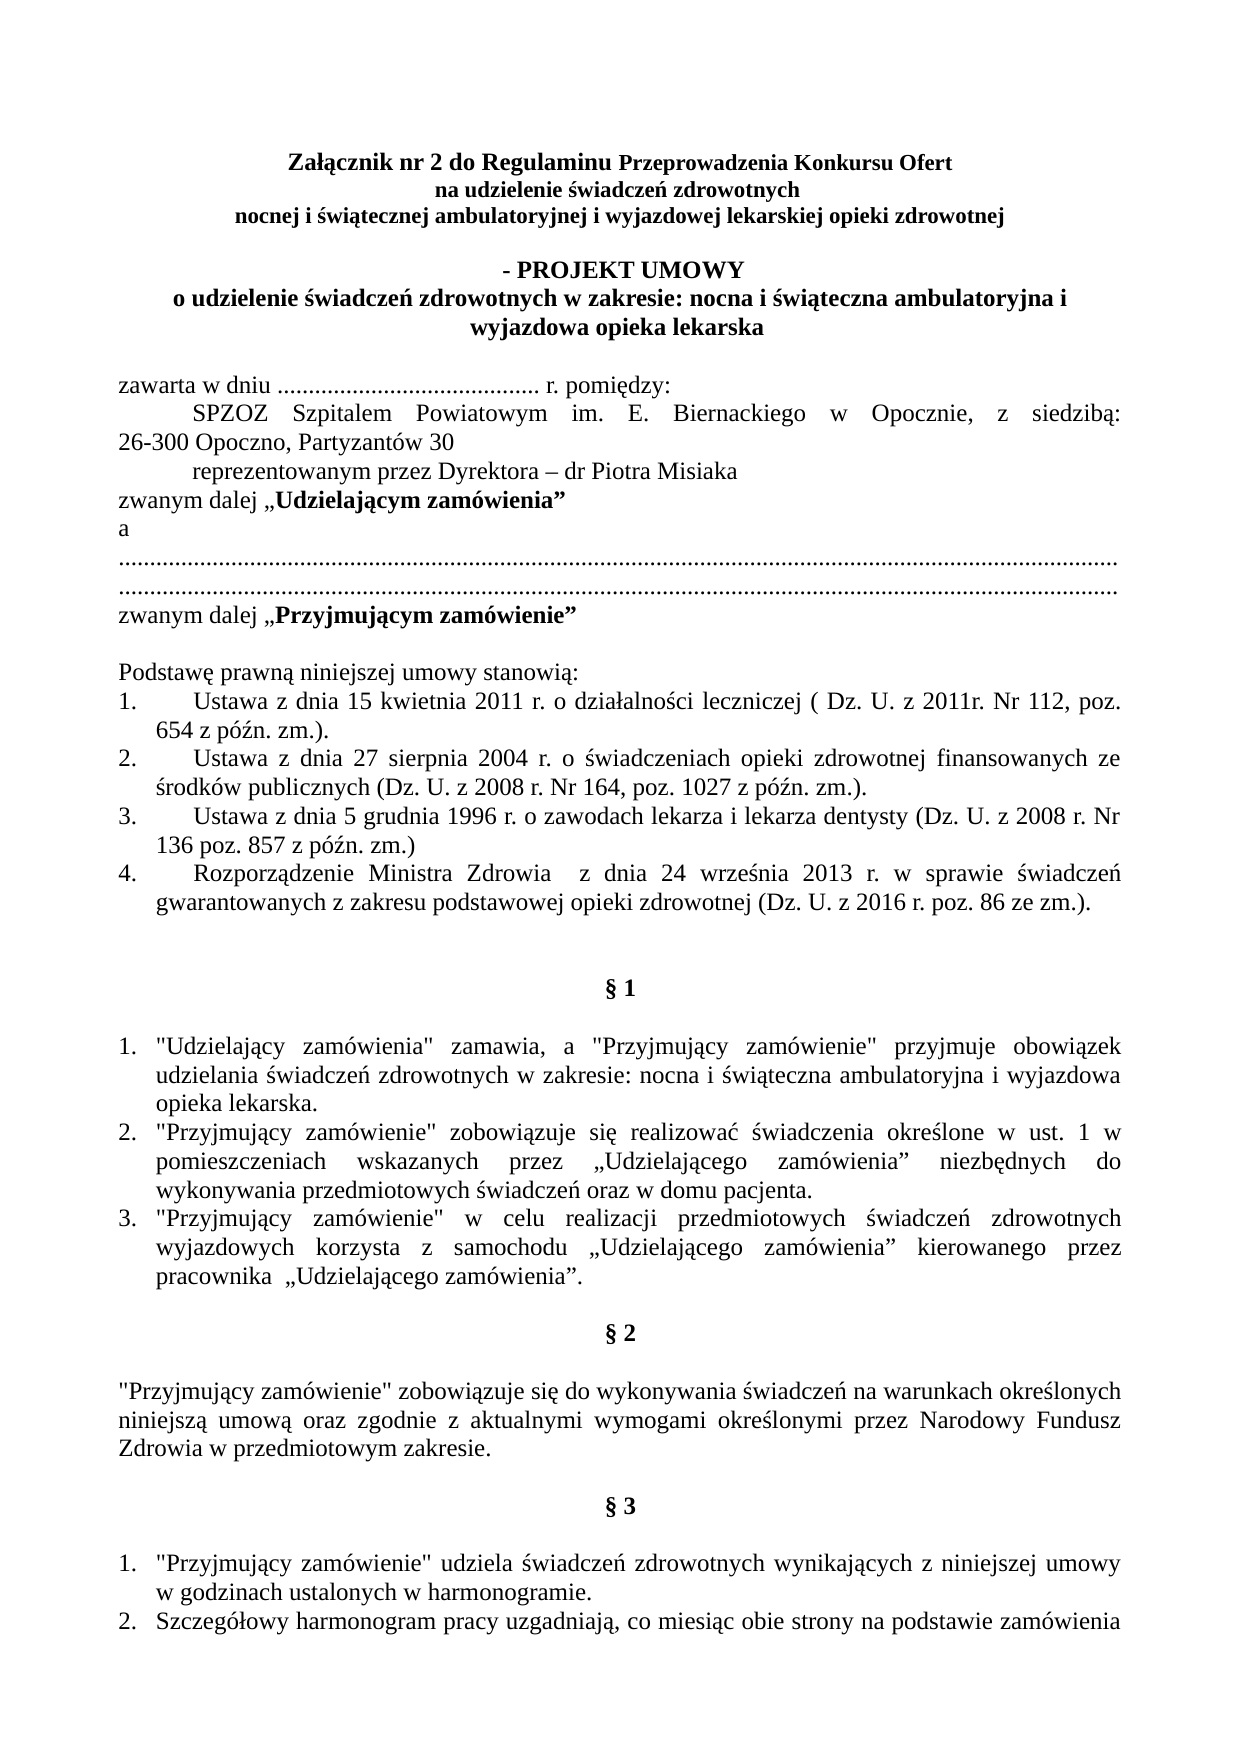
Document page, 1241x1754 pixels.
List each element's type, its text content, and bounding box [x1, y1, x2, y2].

list Ustawa z dnia 15 kwietnia 2011 r. o działalności leczniczej ( Dz. U. z 2011r. Nr 112, poz. 654 z późn. zm.). [118, 686, 1122, 743]
text ................................................................................................................................................................................................................................................................................................................................ [118, 542, 1122, 600]
text Załącznik nr 2 do Regulaminu Przeprowadzenia Konkursu Ofert [118, 147, 1122, 176]
text zwanym dalej „Przyjmującym zamówienie” [118, 600, 1122, 628]
text na udzielenie świadczeń zdrowotnych [118, 176, 1122, 202]
text zawarta w dniu .......................................... r. pomiędzy: [118, 370, 1122, 398]
text reprezentowanym przez Dyrektora – dr Piotra Misiaka [118, 456, 1122, 485]
text § 3 [118, 1491, 1122, 1520]
text a [118, 513, 1122, 542]
text SPZOZ Szpitalem Powiatowym im. E. Biernackiego w Opocznie, z siedzibą: 26-300 Opoczno, Partyzantów 30 [118, 398, 1122, 456]
text § 2 [118, 1318, 1122, 1347]
text zwanym dalej „Udzielającym zamówienia” [118, 485, 1122, 513]
text - PROJEKT UMOWY [118, 255, 1122, 283]
text o udzielenie świadczeń zdrowotnych w zakresie: nocna i świąteczna ambulatoryjna i wyjazdowa opieka lekarska [118, 283, 1122, 341]
list "Przyjmujący zamówienie" udziela świadczeń zdrowotnych wynikających z niniejszej umowy w godzinach ustalonych w harmonogramie. [118, 1548, 1122, 1606]
text Podstawę prawną niniejszej umowy stanowią: [118, 657, 1122, 686]
text § 1 [118, 973, 1122, 1002]
list Ustawa z dnia 5 grudnia 1996 r. o zawodach lekarza i lekarza dentysty (Dz. U. z 2008 r. Nr 136 poz. 857 z późn. zm.) [118, 801, 1122, 858]
text "Przyjmujący zamówienie" zobowiązuje się do wykonywania świadczeń na warunkach określonych niniejszą umową oraz zgodnie z aktualnymi wymogami określonymi przez Narodowy Fundusz Zdrowia w przedmiotowym zakresie. [118, 1376, 1122, 1462]
list "Przyjmujący zamówienie" w celu realizacji przedmiotowych świadczeń zdrowotnych wyjazdowych korzysta z samochodu „Udzielającego zamówienia” kierowanego przez pracownika „Udzielającego zamówienia”. [118, 1203, 1122, 1290]
list Rozporządzenie Ministra Zdrowia z dnia 24 września 2013 r. w sprawie świadczeń gwarantowanych z zakresu podstawowej opieki zdrowotnej (Dz. U. z 2016 r. poz. 86 ze zm.). [118, 858, 1122, 916]
text nocnej i świątecznej ambulatoryjnej i wyjazdowej lekarskiej opieki zdrowotnej [118, 202, 1122, 228]
list "Udzielający zamówienia" zamawia, a "Przyjmujący zamówienie" przyjmuje obowiązek udzielania świadczeń zdrowotnych w zakresie: nocna i świąteczna ambulatoryjna i wyjazdowa opieka lekarska. [118, 1031, 1122, 1117]
list Ustawa z dnia 27 sierpnia 2004 r. o świadczeniach opieki zdrowotnej finansowanych ze środków publicznych (Dz. U. z 2008 r. Nr 164, poz. 1027 z późn. zm.). [118, 743, 1122, 801]
list Szczegółowy harmonogram pracy uzgadniają, co miesiąc obie strony na podstawie zamówienia [118, 1606, 1122, 1635]
list "Przyjmujący zamówienie" zobowiązuje się realizować świadczenia określone w ust. 1 w pomieszczeniach wskazanych przez „Udzielającego zamówienia” niezbędnych do wykonywania przedmiotowych świadczeń oraz w domu pacjenta. [118, 1117, 1122, 1203]
